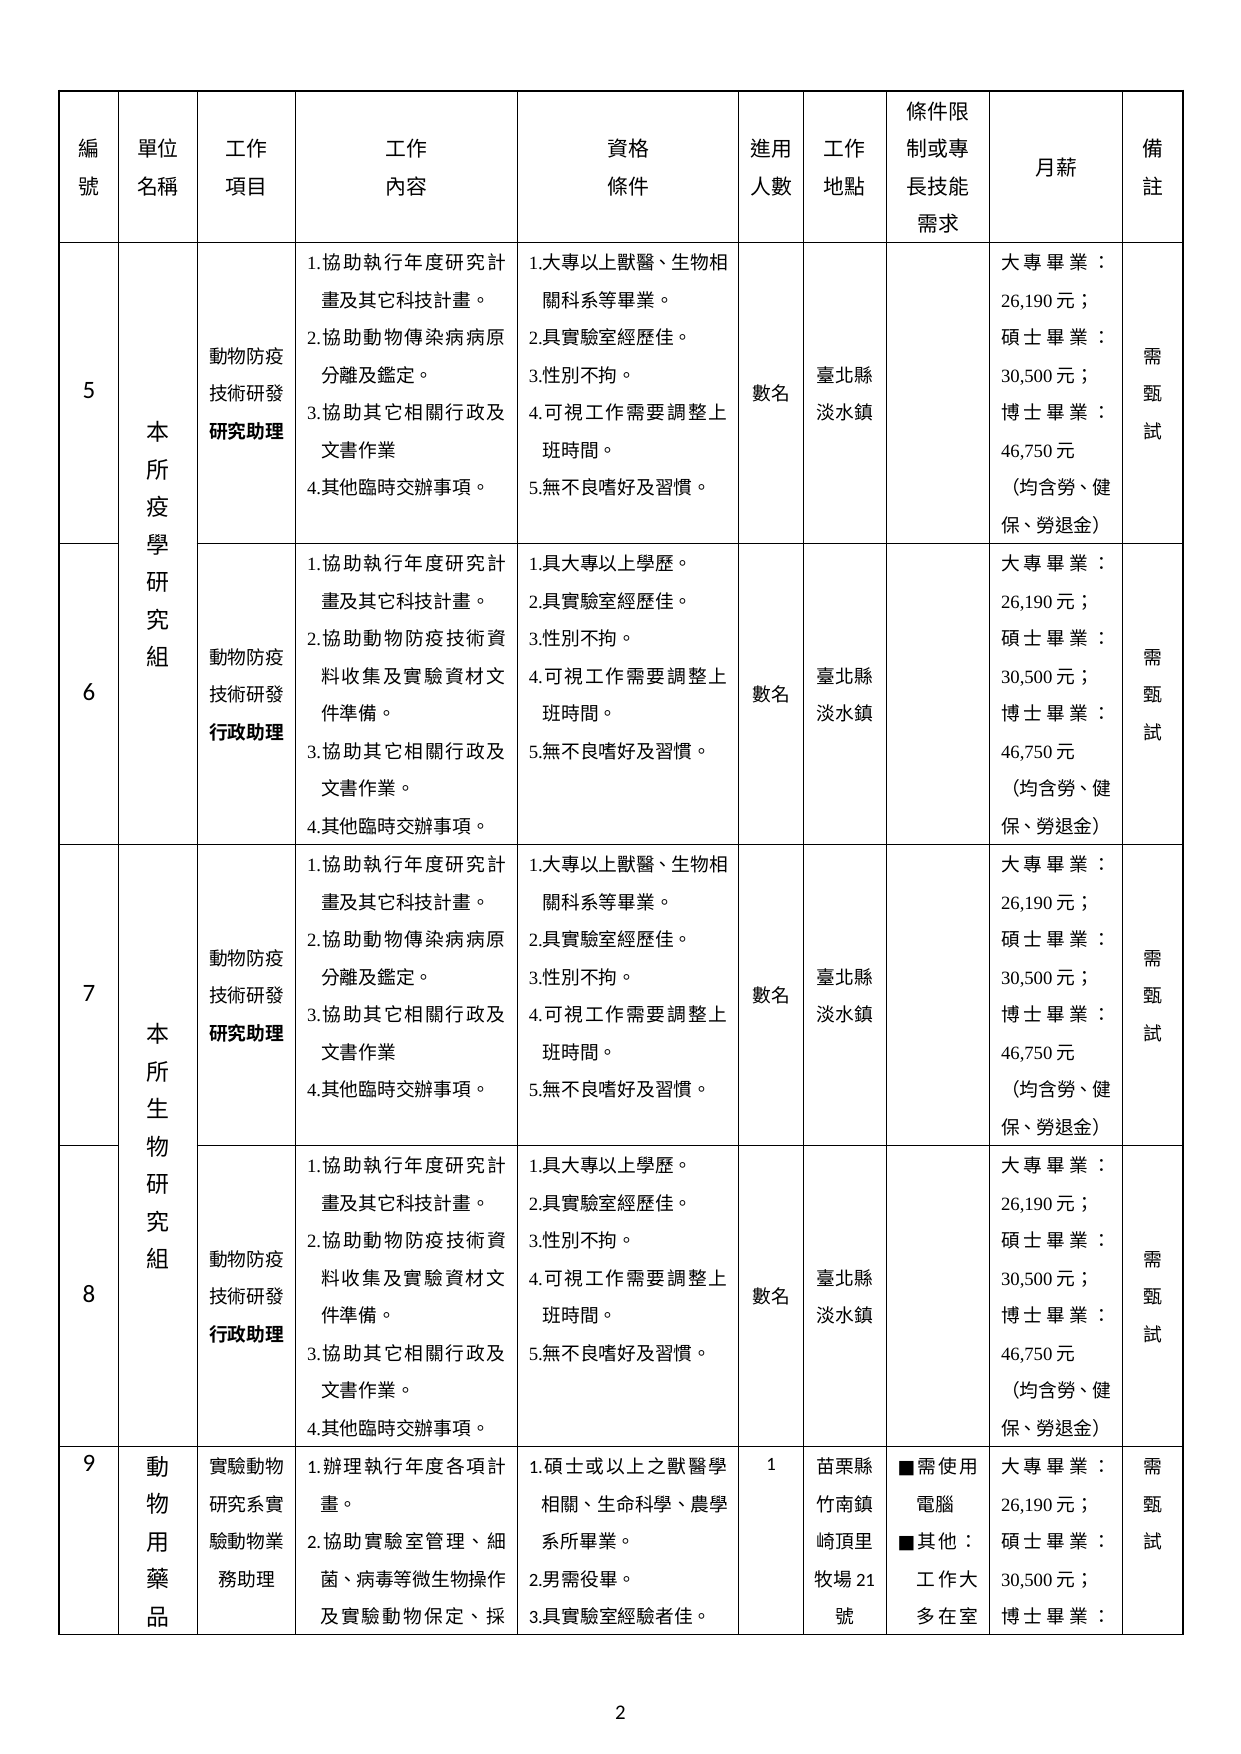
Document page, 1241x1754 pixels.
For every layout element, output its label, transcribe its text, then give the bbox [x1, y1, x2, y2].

table_cell 9 [60, 1447, 118, 1634]
table_cell 1.具大專以上學歷。 2.具實驗室經歷佳。 3.性別不拘。 4.可視工作需要調整上班時間。 5.無不良嗜好及習慣。 [518, 544, 738, 844]
table_cell 5 [60, 243, 118, 543]
table_cell 需 甄 試 [1123, 243, 1182, 543]
table_cell 1.碩士或以上之獸醫學相關、生命科學、農學系所畢業。 2.男需役畢。 3.具實驗室經驗者佳。 [518, 1447, 738, 1634]
table_header 資格 條件 [518, 92, 738, 242]
table_cell 1 [739, 1447, 803, 1634]
table_cell 8 [60, 1146, 118, 1446]
table_cell 實驗動物研究系實驗動物業務助理 [198, 1447, 295, 1634]
table_cell 6 [60, 544, 118, 844]
table_header 工作 項目 [198, 92, 295, 242]
table_cell 本 所 疫 學 研 究 組 [119, 243, 197, 844]
table_cell 數名 [739, 845, 803, 1145]
table_header 月薪 [990, 92, 1122, 242]
table_cell 臺北縣 淡水鎮 [804, 1146, 886, 1446]
table_cell 數名 [739, 1146, 803, 1446]
table_cell 1.協助執行年度研究計畫及其它科技計畫。 2.協助動物防疫技術資料收集及實驗資材文件準備。 3.協助其它相關行政及文書作業。 4.其他臨時交辦事項。 [296, 1146, 517, 1446]
table_header 編號 [60, 92, 118, 242]
table_cell [887, 845, 989, 1145]
table_cell 臺北縣 淡水鎮 [804, 845, 886, 1145]
table_cell 動物防疫技術研發研究助理 [198, 845, 295, 1145]
table_cell 數名 [739, 243, 803, 543]
table_cell 大專畢業：26,190元； 碩士畢業：30,500元； 博士畢業：46,750元 （均含勞、健保、勞退金） [990, 845, 1122, 1145]
table_cell 1.具大專以上學歷。 2.具實驗室經歷佳。 3.性別不拘。 4.可視工作需要調整上班時間。 5.無不良嗜好及習慣。 [518, 1146, 738, 1446]
table_header 工作 內容 [296, 92, 517, 242]
table_cell ■需使用電腦 ■其他：工作大多在室 [887, 1447, 989, 1634]
table_cell 1.大專以上獸醫、生物相關科系等畢業。 2.具實驗室經歷佳。 3.性別不拘。 4.可視工作需要調整上班時間。 5.無不良嗜好及習慣。 [518, 845, 738, 1145]
table_cell 數名 [739, 544, 803, 844]
table_cell 1.協助執行年度研究計畫及其它科技計畫。 2.協助動物傳染病病原分離及鑑定。 3.協助其它相關行政及文書作業 4.其他臨時交辦事項。 [296, 243, 517, 543]
table_cell 7 [60, 845, 118, 1145]
table_cell 大專畢業：26,190元； 碩士畢業：30,500元； 博士畢業： [990, 1447, 1122, 1634]
table_cell 需 甄 試 [1123, 845, 1182, 1145]
table_cell 1.大專以上獸醫、生物相關科系等畢業。 2.具實驗室經歷佳。 3.性別不拘。 4.可視工作需要調整上班時間。 5.無不良嗜好及習慣。 [518, 243, 738, 543]
table_cell 1.協助執行年度研究計畫及其它科技計畫。 2.協助動物防疫技術資料收集及實驗資材文件準備。 3.協助其它相關行政及文書作業。 4.其他臨時交辦事項。 [296, 544, 517, 844]
table_cell 動物防疫技術研發研究助理 [198, 243, 295, 543]
table_cell 需 甄 試 [1123, 1447, 1182, 1634]
table_cell 動物防疫技術研發行政助理 [198, 1146, 295, 1446]
table_cell [887, 544, 989, 844]
table_cell 1.協助執行年度研究計畫及其它科技計畫。 2.協助動物傳染病病原分離及鑑定。 3.協助其它相關行政及文書作業 4.其他臨時交辦事項。 [296, 845, 517, 1145]
table_header 工作 地點 [804, 92, 886, 242]
table_cell 臺北縣 淡水鎮 [804, 544, 886, 844]
table_cell 本 所 生 物 研 究 組 [119, 845, 197, 1446]
table_header 條件限制或專長技能需求 [887, 92, 989, 242]
table_cell 需 甄 試 [1123, 1146, 1182, 1446]
table_cell 苗栗縣竹南鎮崎頂里牧場21號 [804, 1447, 886, 1634]
table_cell 動物防疫技術研發行政助理 [198, 544, 295, 844]
table_cell 動 物 用 藥 品 [119, 1447, 197, 1634]
table_header 單位 名稱 [119, 92, 197, 242]
table_cell 需 甄 試 [1123, 544, 1182, 844]
table_header 進用 人數 [739, 92, 803, 242]
table_cell 大專畢業：26,190元； 碩士畢業：30,500元； 博士畢業：46,750元 （均含勞、健保、勞退金） [990, 544, 1122, 844]
table_cell 1.辦理執行年度各項計畫。 2.協助實驗室管理、細菌、病毒等微生物操作及實驗動物保定、採 [296, 1447, 517, 1634]
table_header 備註 [1123, 92, 1182, 242]
table_cell [887, 1146, 989, 1446]
table_cell [887, 243, 989, 543]
table_cell 臺北縣 淡水鎮 [804, 243, 886, 543]
table_cell 大專畢業：26,190元； 碩士畢業：30,500元； 博士畢業：46,750元 （均含勞、健保、勞退金） [990, 1146, 1122, 1446]
table_cell 大專畢業：26,190元； 碩士畢業：30,500元； 博士畢業：46,750元 （均含勞、健保、勞退金） [990, 243, 1122, 543]
